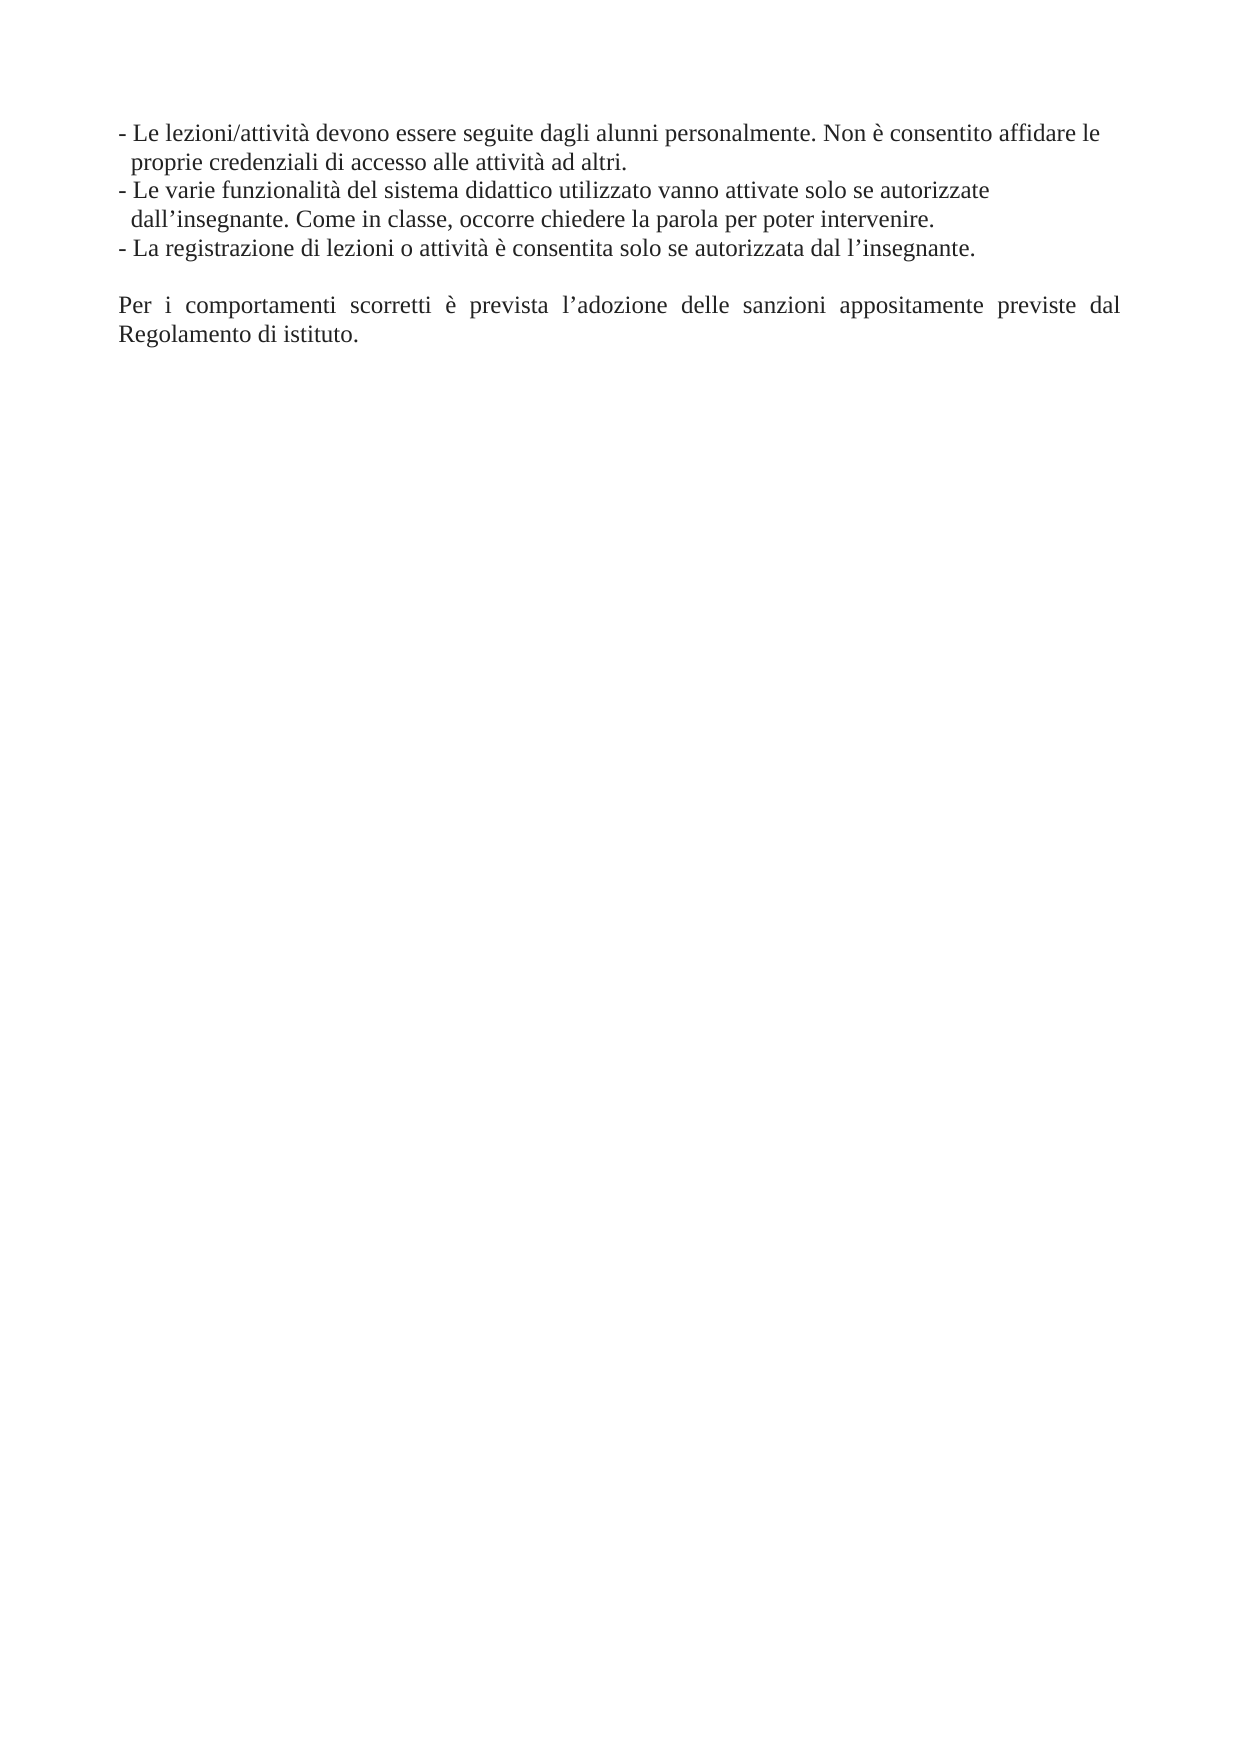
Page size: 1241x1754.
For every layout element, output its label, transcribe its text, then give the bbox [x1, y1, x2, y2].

text dall’insegnante. Come in classe, occorre chiedere la parola per poter intervenire. [118, 204, 1122, 233]
text proprie credenziali di accesso alle attività ad altri. [118, 147, 1122, 176]
text - La registrazione di lezioni o attività è consentita solo se autorizzata dal l’insegnante. [118, 233, 1122, 262]
text - Le lezioni/attività devono essere seguite dagli alunni personalmente. Non è consentito affidare le [118, 118, 1122, 147]
text - Le varie funzionalità del sistema didattico utilizzato vanno attivate solo se autorizzate [118, 176, 1122, 204]
text Per i comportamenti scorretti è prevista l’adozione delle sanzioni appositamente previste dal Regolamento di istituto. [118, 291, 1122, 348]
